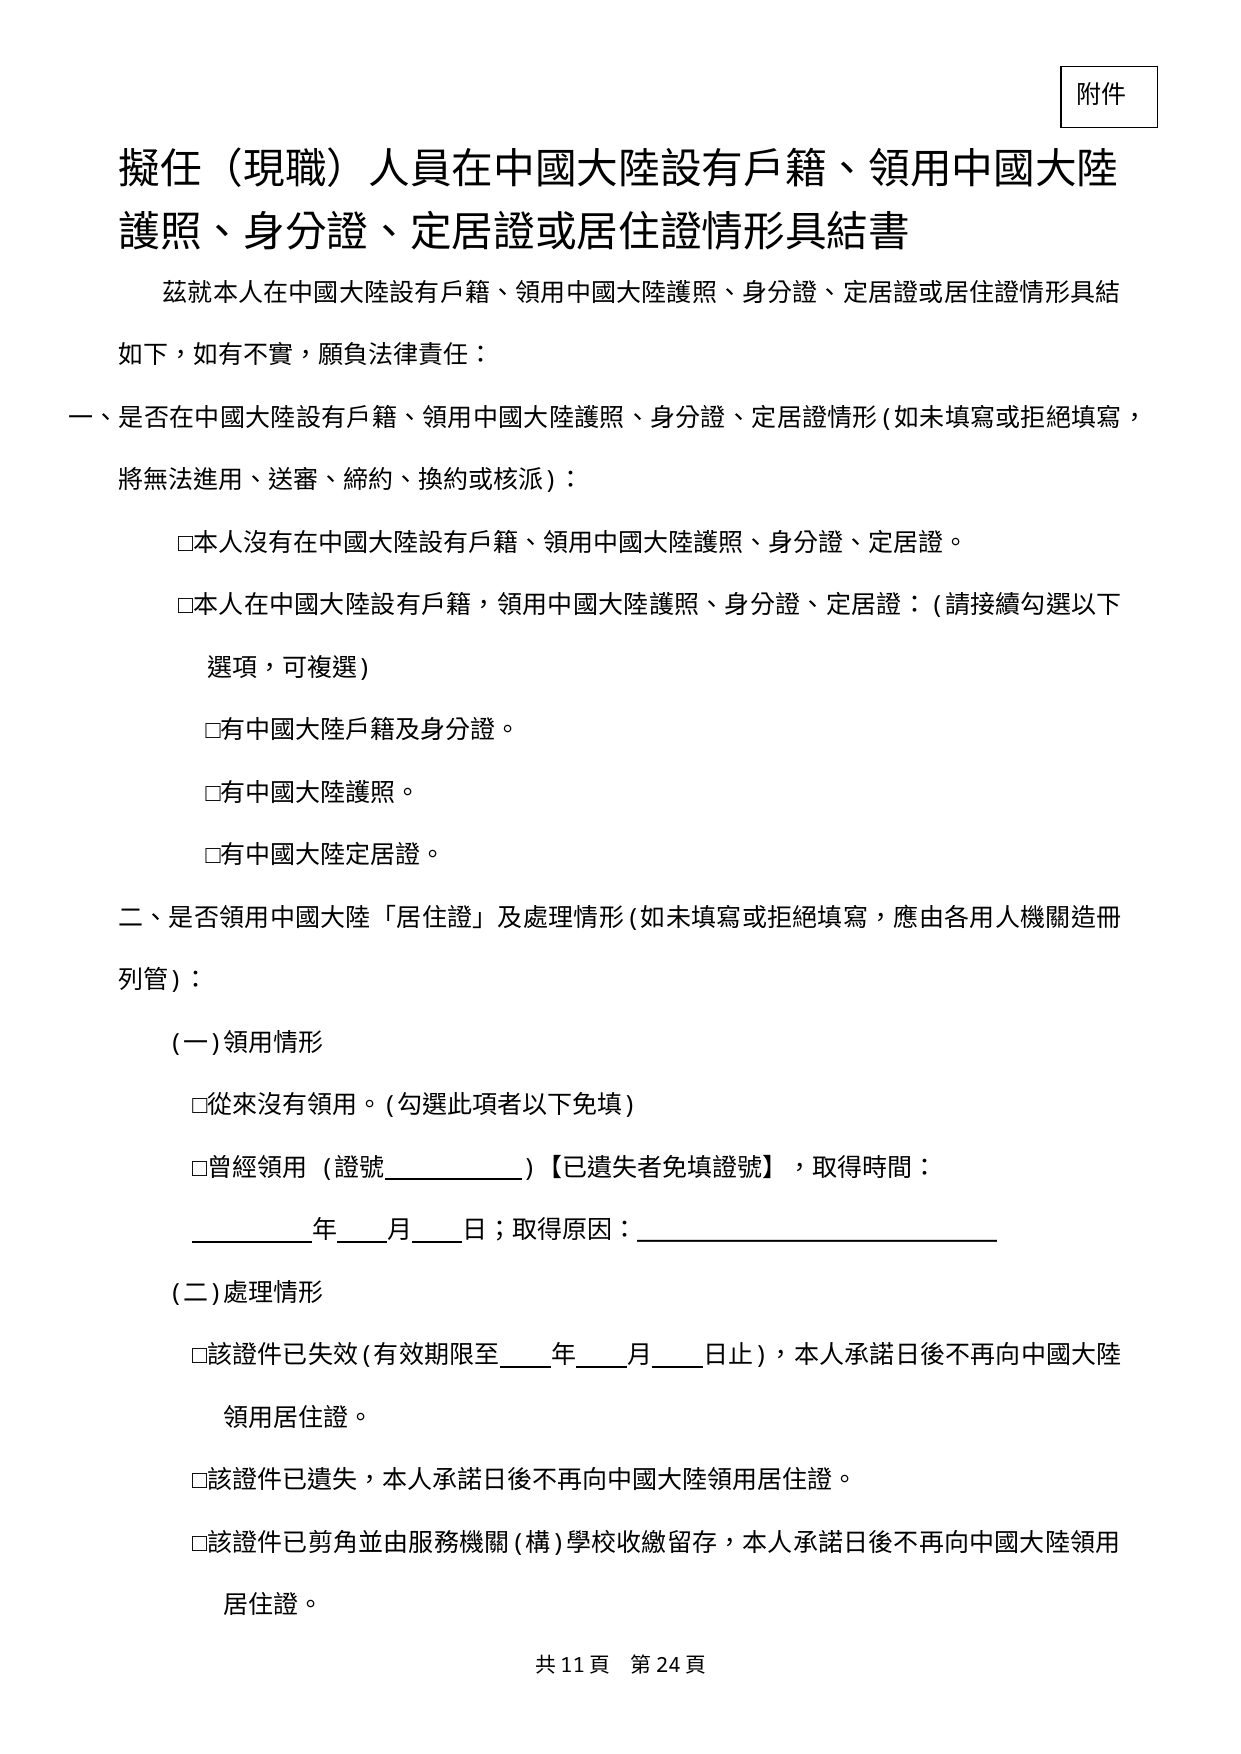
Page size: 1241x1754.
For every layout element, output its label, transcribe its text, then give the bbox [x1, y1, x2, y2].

text (一)領用情形 [168, 999, 1122, 1061]
text 二、是否領用中國大陸「居住證」及處理情形(如未填寫或拒絕填寫，應由各用人機關造冊列管)： [118, 874, 1122, 999]
text 附件5 [1077, 75, 1142, 119]
text 茲就本人在中國大陸設有戶籍、領用中國大陸護照、身分證、定居證或居住證情形具結如下，如有不實，願負法律責任： [118, 249, 1122, 374]
text □曾經領用 (證號 )【已遺失者免填證號】，取得時間： [192, 1124, 1122, 1186]
text □本人沒有在中國大陸設有戶籍、領用中國大陸護照、身分證、定居證。 [178, 499, 1122, 561]
text □該證件已失效(有效期限至 年 月 日止)，本人承諾日後不再向中國大陸領用居住證。 [192, 1311, 1122, 1436]
text □有中國大陸戶籍及身分證。 [205, 686, 1122, 749]
text □有中國大陸護照。 [205, 749, 1122, 811]
text □從來沒有領用。(勾選此項者以下免填) [192, 1061, 1122, 1124]
text □該證件已剪角並由服務機關(構)學校收繳留存，本人承諾日後不再向中國大陸領用居住證。 [192, 1499, 1122, 1624]
text (二)處理情形 [168, 1249, 1122, 1311]
text 一、是否在中國大陸設有戶籍、領用中國大陸護照、身分證、定居證情形(如未填寫或拒絕填寫，將無法進用、送審、締約、換約或核派)： [68, 374, 1122, 499]
text □該證件已遺失，本人承諾日後不再向中國大陸領用居住證。 [192, 1436, 1122, 1499]
text 擬任（現職）人員在中國大陸設有戶籍、領用中國大陸護照、身分證、定居證或居住證情形具結書 [1062, 67, 1157, 127]
text □有中國大陸定居證。 [205, 811, 1122, 874]
text □本人在中國大陸設有戶籍，領用中國大陸護照、身分證、定居證：(請接續勾選以下選項，可複選) [178, 561, 1122, 686]
text 擬任（現職）人員在中國大陸設有戶籍、領用中國大陸護照、身分證、定居證或居住證情形具結書 [118, 124, 1122, 249]
text 年 月 日；取得原因：________________________ [192, 1186, 1122, 1249]
